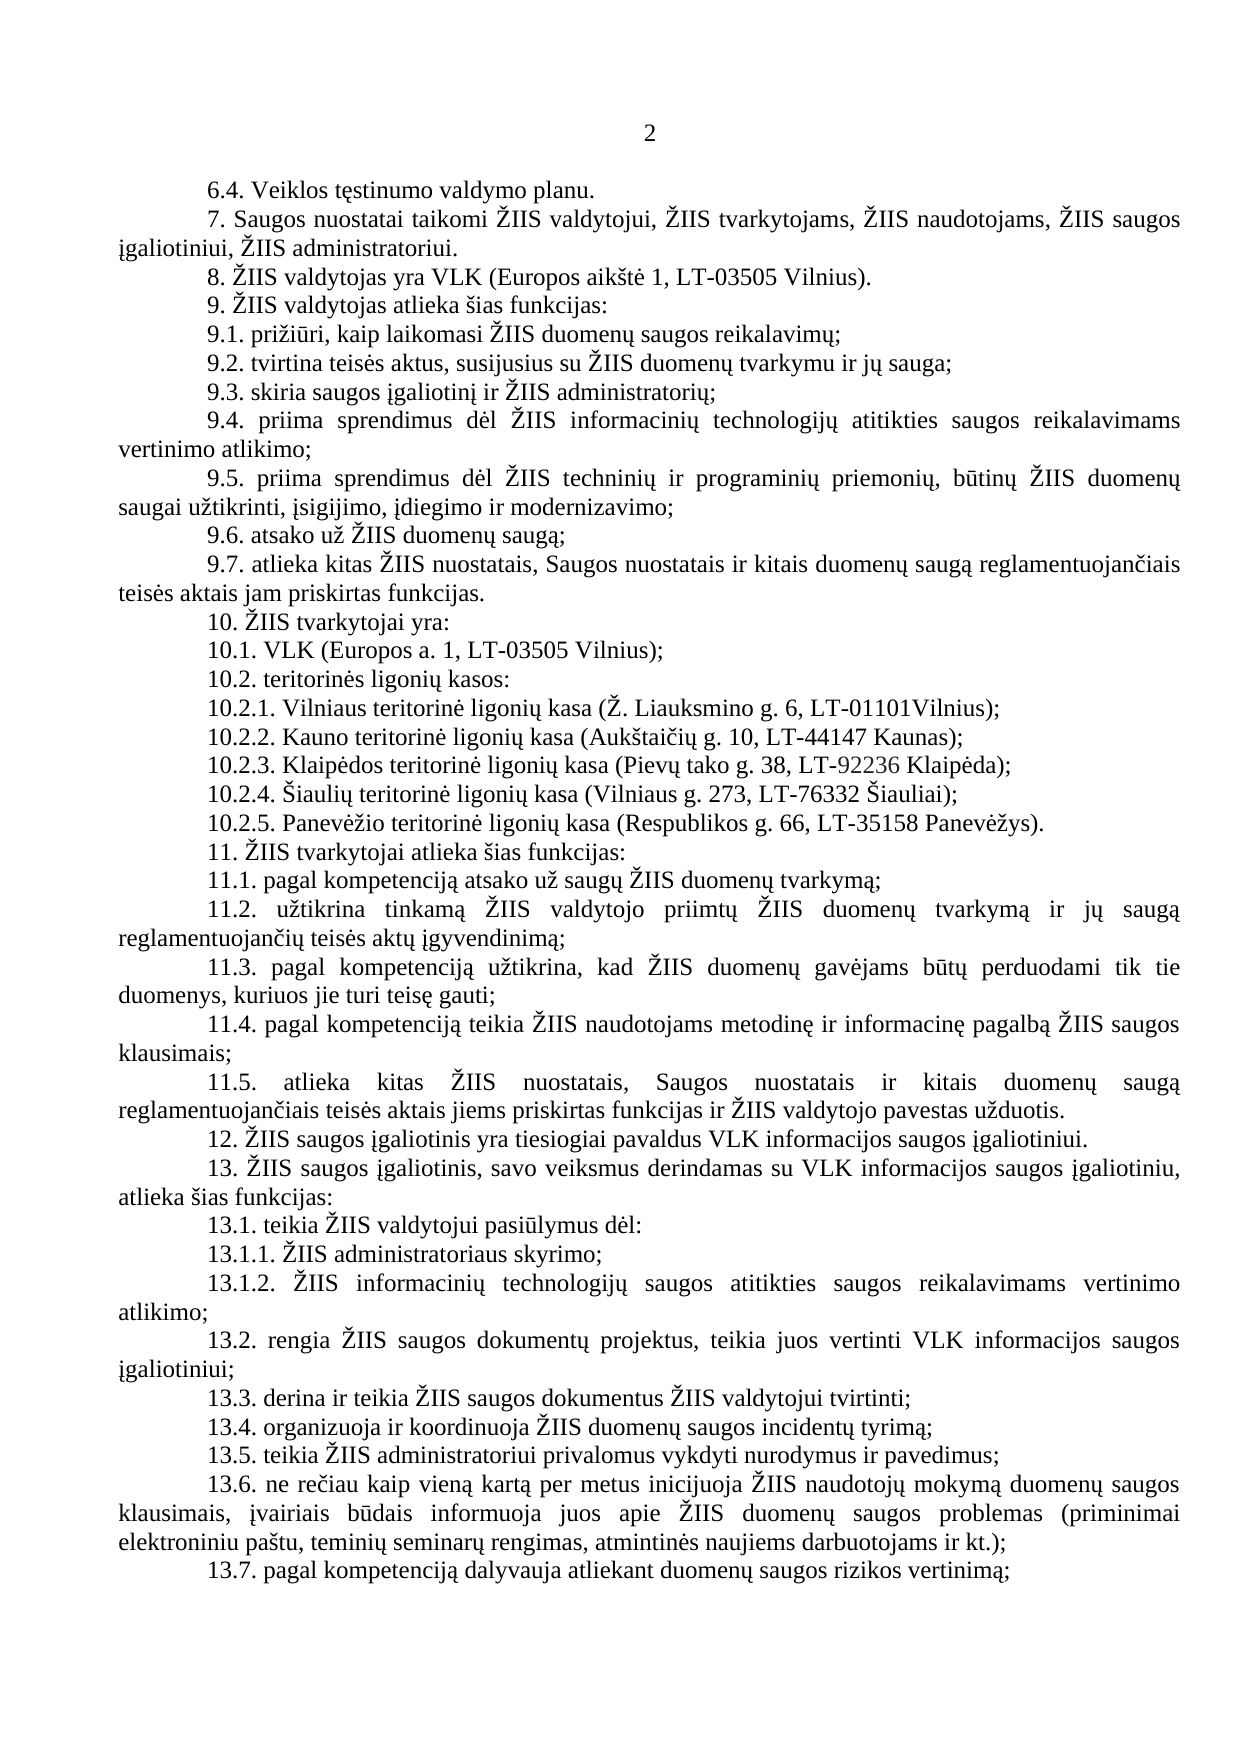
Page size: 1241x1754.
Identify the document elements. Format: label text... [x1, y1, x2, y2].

text 9.1. prižiūri, kaip laikomasi ŽIIS duomenų saugos reikalavimų; [118, 319, 1181, 348]
text 13.3. derina ir teikia ŽIIS saugos dokumentus ŽIIS valdytojui tvirtinti; [118, 1383, 1181, 1412]
text 10.2.2. Kauno teritorinė ligonių kasa (Aukštaičių g. 10, LT-44147 Kaunas); [118, 722, 1181, 751]
text 9.4. priima sprendimus dėl ŽIIS informacinių technologijų atitikties saugos reikalavimams vertinimo atlikimo; [118, 406, 1181, 463]
text 13.1. teikia ŽIIS valdytojui pasiūlymus dėl: [118, 1211, 1181, 1239]
text 6.4. Veiklos tęstinumo valdymo planu. [118, 176, 1181, 204]
text 9.2. tvirtina teisės aktus, susijusius su ŽIIS duomenų tvarkymu ir jų sauga; [118, 348, 1181, 377]
text 11. ŽIIS tvarkytojai atlieka šias funkcijas: [118, 837, 1181, 866]
text 10.2.5. Panevėžio teritorinė ligonių kasa (Respublikos g. 66, LT-35158 Panevėžys). [118, 808, 1181, 837]
text 9.6. atsako už ŽIIS duomenų saugą; [118, 521, 1181, 549]
text 11.1. pagal kompetenciją atsako už saugų ŽIIS duomenų tvarkymą; [118, 866, 1181, 894]
text 9.3. skiria saugos įgaliotinį ir ŽIIS administratorių; [118, 377, 1181, 406]
text 13.5. teikia ŽIIS administratoriui privalomus vykdyti nurodymus ir pavedimus; [118, 1441, 1181, 1469]
text 13.1.1. ŽIIS administratoriaus skyrimo; [118, 1239, 1181, 1268]
text 9.7. atlieka kitas ŽIIS nuostatais, Saugos nuostatais ir kitais duomenų saugą reglamentuojančiais teisės aktais jam priskirtas funkcijas. [118, 549, 1181, 607]
text 9.5. priima sprendimus dėl ŽIIS techninių ir programinių priemonių, būtinų ŽIIS duomenų saugai užtikrinti, įsigijimo, įdiegimo ir modernizavimo; [118, 463, 1181, 521]
text 10.2. teritorinės ligonių kasos: [118, 664, 1181, 693]
text 11.5. atlieka kitas ŽIIS nuostatais, Saugos nuostatais ir kitais duomenų saugą reglamentuojančiais teisės aktais jiems priskirtas funkcijas ir ŽIIS valdytojo pavestas užduotis. [118, 1067, 1181, 1124]
text 12. ŽIIS saugos įgaliotinis yra tiesiogiai pavaldus VLK informacijos saugos įgaliotiniui. [118, 1124, 1181, 1153]
text 7. Saugos nuostatai taikomi ŽIIS valdytojui, ŽIIS tvarkytojams, ŽIIS naudotojams, ŽIIS saugos įgaliotiniui, ŽIIS administratoriui. [118, 204, 1181, 262]
text 13.6. ne rečiau kaip vieną kartą per metus inicijuoja ŽIIS naudotojų mokymą duomenų saugos klausimais, įvairiais būdais informuoja juos apie ŽIIS duomenų saugos problemas (priminimai elektroniniu paštu, teminių seminarų rengimas, atmintinės naujiems darbuotojams ir kt.); [118, 1469, 1181, 1556]
text 13. ŽIIS saugos įgaliotinis, savo veiksmus derindamas su VLK informacijos saugos įgaliotiniu, atlieka šias funkcijas: [118, 1153, 1181, 1211]
text 13.2. rengia ŽIIS saugos dokumentų projektus, teikia juos vertinti VLK informacijos saugos įgaliotiniui; [118, 1326, 1181, 1383]
text 13.7. pagal kompetenciją dalyvauja atliekant duomenų saugos rizikos vertinimą; [118, 1556, 1181, 1584]
text 10.2.3. Klaipėdos teritorinė ligonių kasa (Pievų tako g. 38, LT-92236 Klaipėda); [118, 751, 1181, 779]
text 13.4. organizuoja ir koordinuoja ŽIIS duomenų saugos incidentų tyrimą; [118, 1412, 1181, 1441]
text 11.2. užtikrina tinkamą ŽIIS valdytojo priimtų ŽIIS duomenų tvarkymą ir jų saugą reglamentuojančių teisės aktų įgyvendinimą; [118, 894, 1181, 952]
text 8. ŽIIS valdytojas yra VLK (Europos aikštė 1, LT-03505 Vilnius). [118, 262, 1181, 291]
text 10.2.4. Šiaulių teritorinė ligonių kasa (Vilniaus g. 273, LT-76332 Šiauliai); [118, 779, 1181, 808]
text 10. ŽIIS tvarkytojai yra: [118, 607, 1181, 636]
text 9. ŽIIS valdytojas atlieka šias funkcijas: [118, 291, 1181, 319]
text 10.2.1. Vilniaus teritorinė ligonių kasa (Ž. Liauksmino g. 6, LT-01101Vilnius); [118, 693, 1181, 722]
text 10.1. VLK (Europos a. 1, LT-03505 Vilnius); [118, 636, 1181, 664]
text 13.1.2. ŽIIS informacinių technologijų saugos atitikties saugos reikalavimams vertinimo atlikimo; [118, 1268, 1181, 1326]
text 11.3. pagal kompetenciją užtikrina, kad ŽIIS duomenų gavėjams būtų perduodami tik tie duomenys, kuriuos jie turi teisę gauti; [118, 952, 1181, 1009]
text 11.4. pagal kompetenciją teikia ŽIIS naudotojams metodinę ir informacinę pagalbą ŽIIS saugos klausimais; [118, 1009, 1181, 1067]
